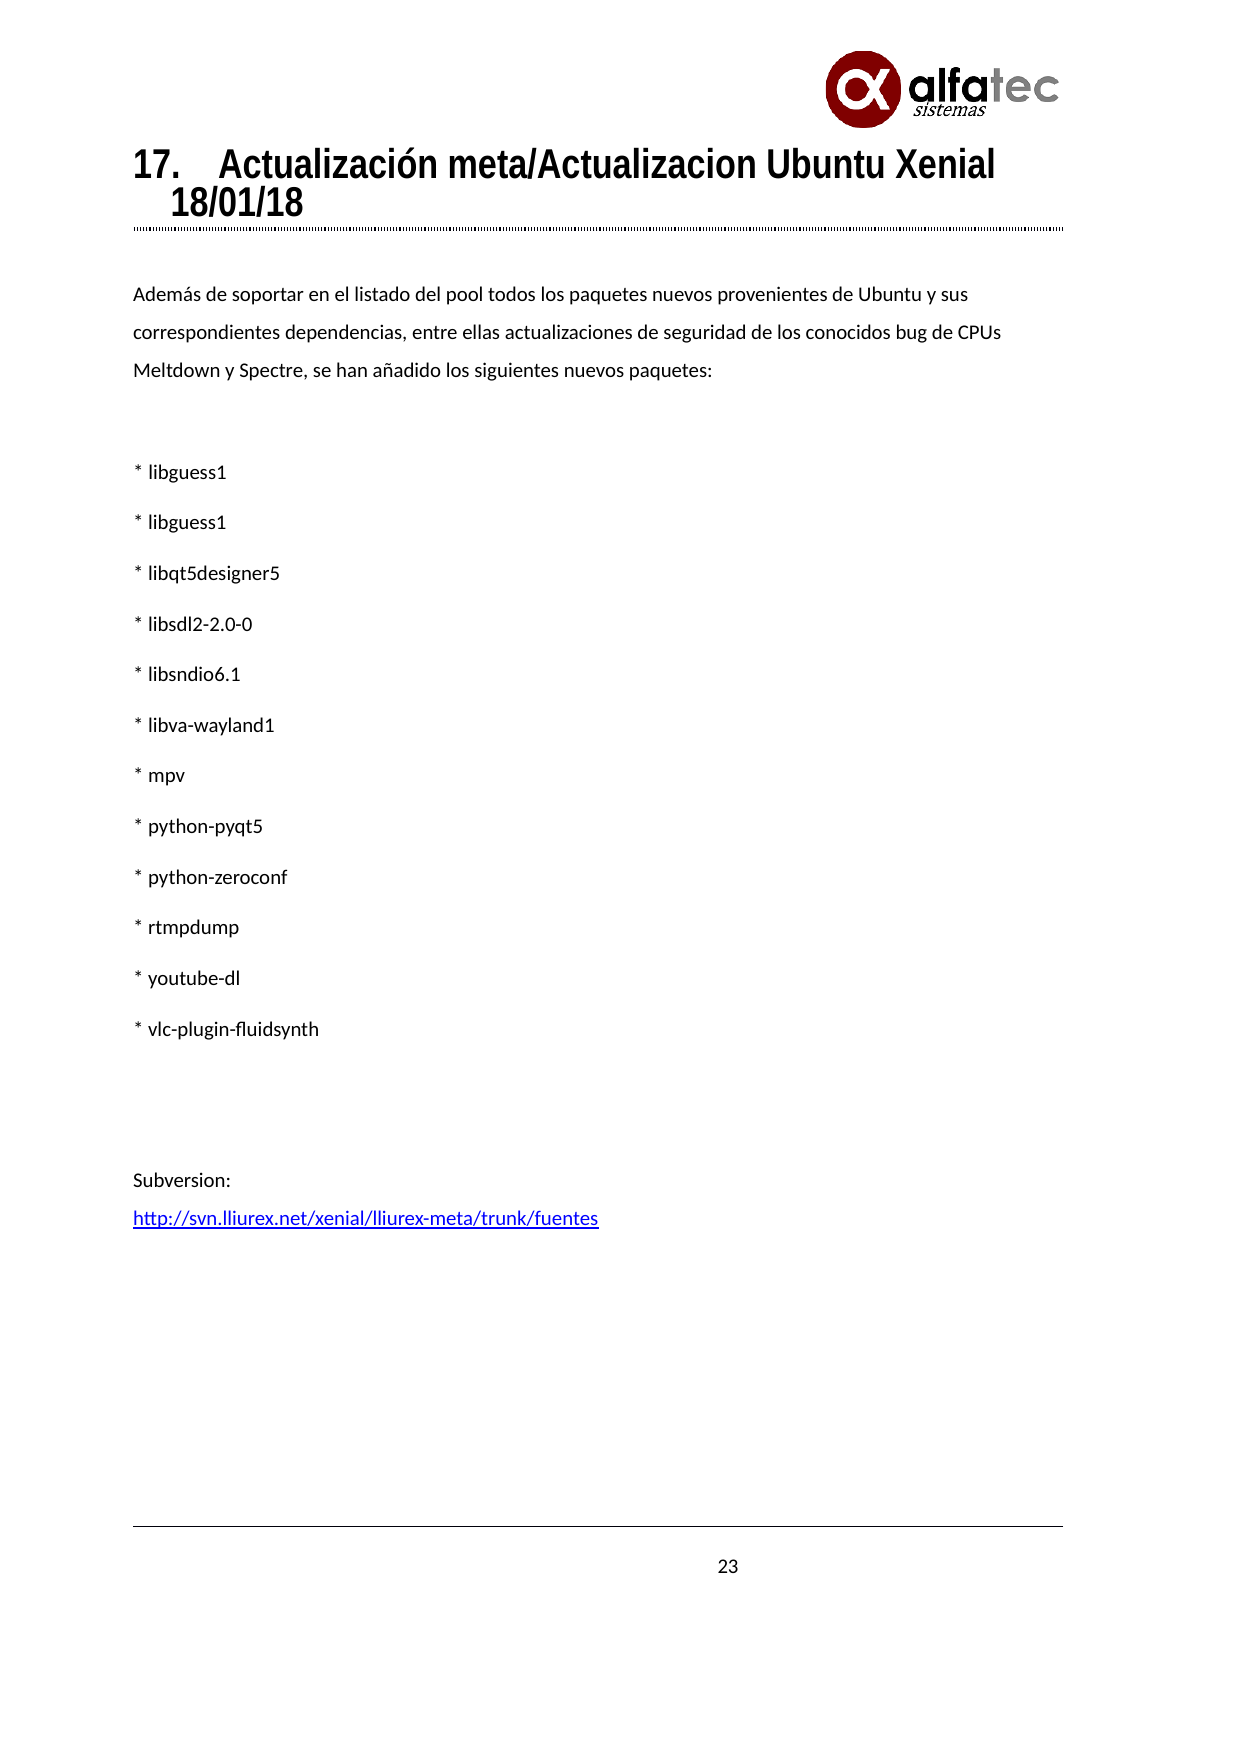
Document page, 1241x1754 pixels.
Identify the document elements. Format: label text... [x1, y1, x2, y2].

text * libsdl2-2.0-0 [133, 611, 1063, 636]
text * python-zeroconf [133, 864, 1063, 889]
text * rtmpdump [133, 914, 1063, 940]
subtitle Actualización meta/Actualizacion Ubuntu Xenial 18/01/18 [133, 148, 1063, 231]
text Subversion: [133, 1168, 1063, 1193]
text * youtube-dl [133, 965, 1063, 991]
text * libva-wayland1 [133, 712, 1063, 737]
text * mpv [133, 763, 1063, 788]
text * vlc-plugin-fluidsynth [133, 1016, 1063, 1041]
text Además de soportar en el listado del pool todos los paquetes nuevos provenientes de Ubuntu y sus correspondientes dependencias, entre ellas actualizaciones de seguridad de los conocidos bug de CPUs Meltdown y Spectre, se han añadido los siguientes nuevos paquetes: [133, 281, 1063, 383]
text * libguess1 [133, 509, 1063, 535]
text * python-pyqt5 [133, 813, 1063, 839]
text * libqt5designer5 [133, 560, 1063, 586]
text http://svn.lliurex.net/xenial/lliurex-meta/trunk/fuentes [133, 1206, 1063, 1231]
text * libsndio6.1 [133, 661, 1063, 687]
picture [825, 51, 1061, 128]
text * libguess1 [133, 459, 1063, 484]
